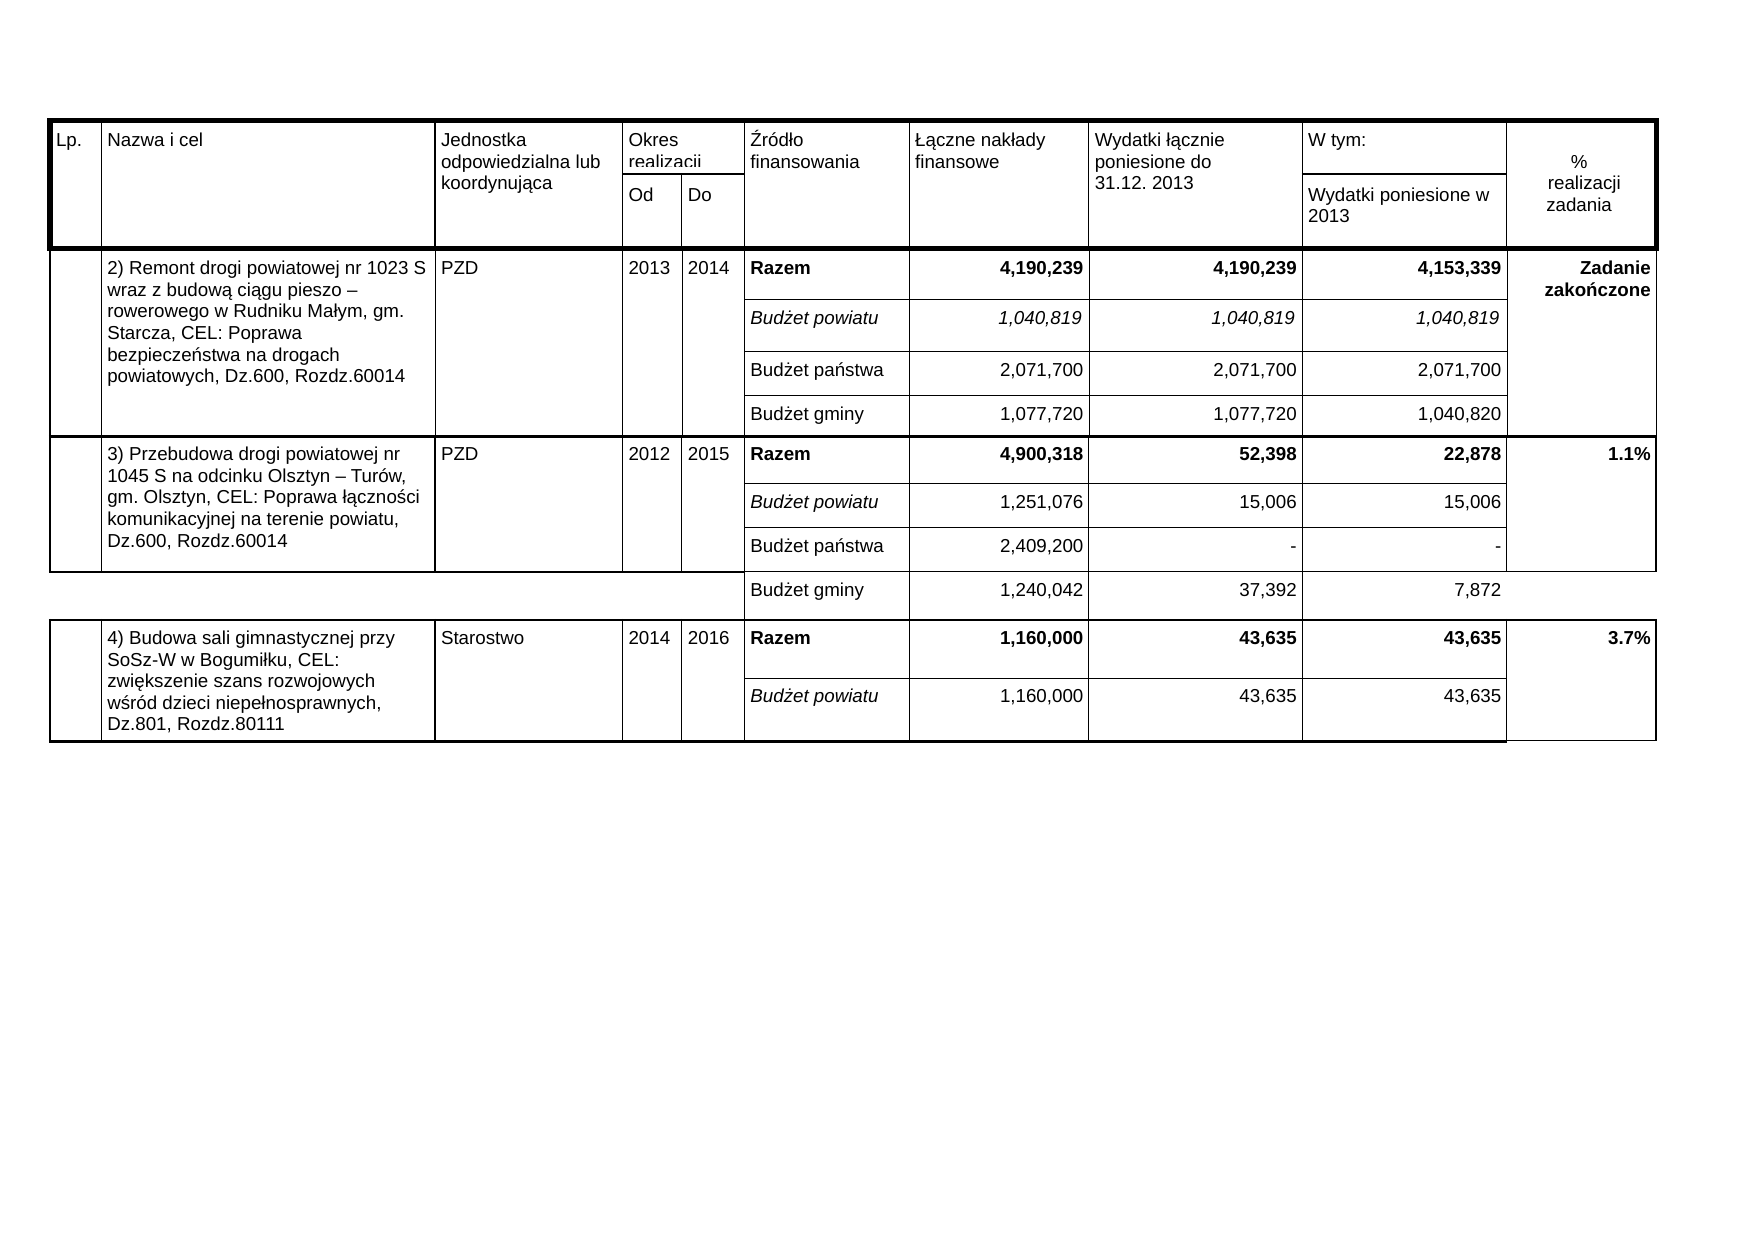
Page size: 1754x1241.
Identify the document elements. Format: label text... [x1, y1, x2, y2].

table_cell 4 190 239 [910, 251, 1089, 299]
table_cell Budżet gminy [745, 572, 909, 619]
table_cell 15 006 [1303, 484, 1506, 527]
table_cell 2) Remont drogi powiatowej nr 1023 S wraz z budową ciągu pieszo – rowerowego w Rudniku Małym, gm. Starcza, CEL: Poprawa bezpieczeństwa na drogach powiatowych, Dz.600, Rozdz.60014 [102, 251, 435, 435]
table_cell Lp. [53, 123, 101, 246]
table_cell 2014 [623, 621, 681, 740]
table_cell Budżet powiatu [745, 300, 909, 351]
table_cell 2 409 200 [910, 528, 1088, 571]
table_cell 3,7% [1507, 621, 1655, 740]
table_cell Razem [745, 251, 909, 299]
table_cell [51, 251, 101, 435]
table_cell 1 040 820 [1303, 396, 1507, 435]
table_cell Źródło finansowania [745, 123, 909, 246]
table_cell Budżet państwa [745, 528, 909, 571]
table_cell 1 160 000 [910, 621, 1088, 677]
table_cell Zadanie zakończone [1508, 251, 1656, 435]
table_cell Okres realizacji [623, 123, 744, 173]
table_cell 2015 [682, 438, 744, 571]
table_cell 3) Przebudowa drogi powiatowej nr 1045 S na odcinku Olsztyn – Turów, gm. Olsztyn, CEL: Poprawa łączności komunikacyjnej na terenie powiatu, Dz.600, Rozdz.60014 [102, 438, 434, 571]
table_cell 2 071 700 [1303, 352, 1507, 395]
table_cell 52 398 [1089, 438, 1302, 483]
table_cell Budżet powiatu [745, 679, 909, 740]
table_cell Wydatki poniesione w 2013 [1303, 175, 1506, 246]
table_cell 2 071 700 [1090, 352, 1302, 395]
table_cell Razem [745, 438, 909, 483]
table_cell 2013 [623, 251, 682, 435]
table_cell 1 040 819 [1090, 300, 1302, 351]
table_cell Budżet powiatu [745, 484, 909, 527]
table_cell PZD [436, 251, 622, 435]
table_cell 1 251 076 [910, 484, 1088, 527]
table_cell 2014 [683, 251, 744, 435]
table_cell Starostwo [436, 621, 622, 740]
table_cell 4 900 318 [910, 438, 1088, 483]
table_cell - [1303, 528, 1506, 571]
table_cell 1 077 720 [910, 396, 1089, 435]
table_cell Wydatki łącznie poniesione do 31.12. 2013 [1089, 123, 1302, 246]
table_cell 1 240 042 [910, 572, 1088, 619]
table_cell Od [623, 175, 681, 246]
table_cell 7 872 [1303, 572, 1507, 619]
table_cell 43 635 [1303, 621, 1506, 677]
table_cell 4) Budowa sali gimnastycznej przy SoSz-W w Bogumiłku, CEL: zwiększenie szans rozwojowych wśród dzieci niepełnosprawnych, Dz.801, Rozdz.80111 [102, 621, 434, 740]
table_cell 2 071 700 [910, 352, 1089, 395]
table_cell 43 635 [1089, 679, 1302, 740]
table_cell Razem [745, 621, 909, 677]
table_cell 37 392 [1089, 572, 1302, 619]
table_cell Jednostka odpowiedzialna lub koordynująca [436, 123, 622, 246]
table_cell Łączne nakłady finansowe [910, 123, 1088, 246]
table_cell 43 635 [1089, 621, 1302, 677]
table_cell 1 040 819 [1303, 300, 1507, 351]
table_cell 43 635 [1303, 679, 1506, 740]
table_cell Nazwa i cel [102, 123, 434, 246]
table_cell PZD [436, 438, 622, 571]
table_cell - [1089, 528, 1302, 571]
table_cell % realizacji zadania [1507, 123, 1654, 246]
table_cell Do [682, 175, 744, 246]
table_cell 2016 [682, 621, 744, 740]
table_cell Budżet państwa [745, 352, 909, 395]
table_cell 2012 [623, 438, 681, 571]
table_cell 22 878 [1303, 438, 1506, 483]
table_cell 1 077 720 [1090, 396, 1302, 435]
table_cell 4 190 239 [1090, 251, 1302, 299]
table_cell 1,1% [1507, 438, 1655, 571]
table_cell 1 040 819 [910, 300, 1089, 351]
table_cell 1 160 000 [910, 679, 1088, 740]
table_cell 4 153 339 [1303, 251, 1507, 299]
table_cell W tym: [1303, 123, 1506, 173]
table_cell 15 006 [1089, 484, 1302, 527]
table_cell [51, 621, 101, 740]
table_cell [51, 438, 101, 571]
table_cell Budżet gminy [745, 396, 909, 435]
